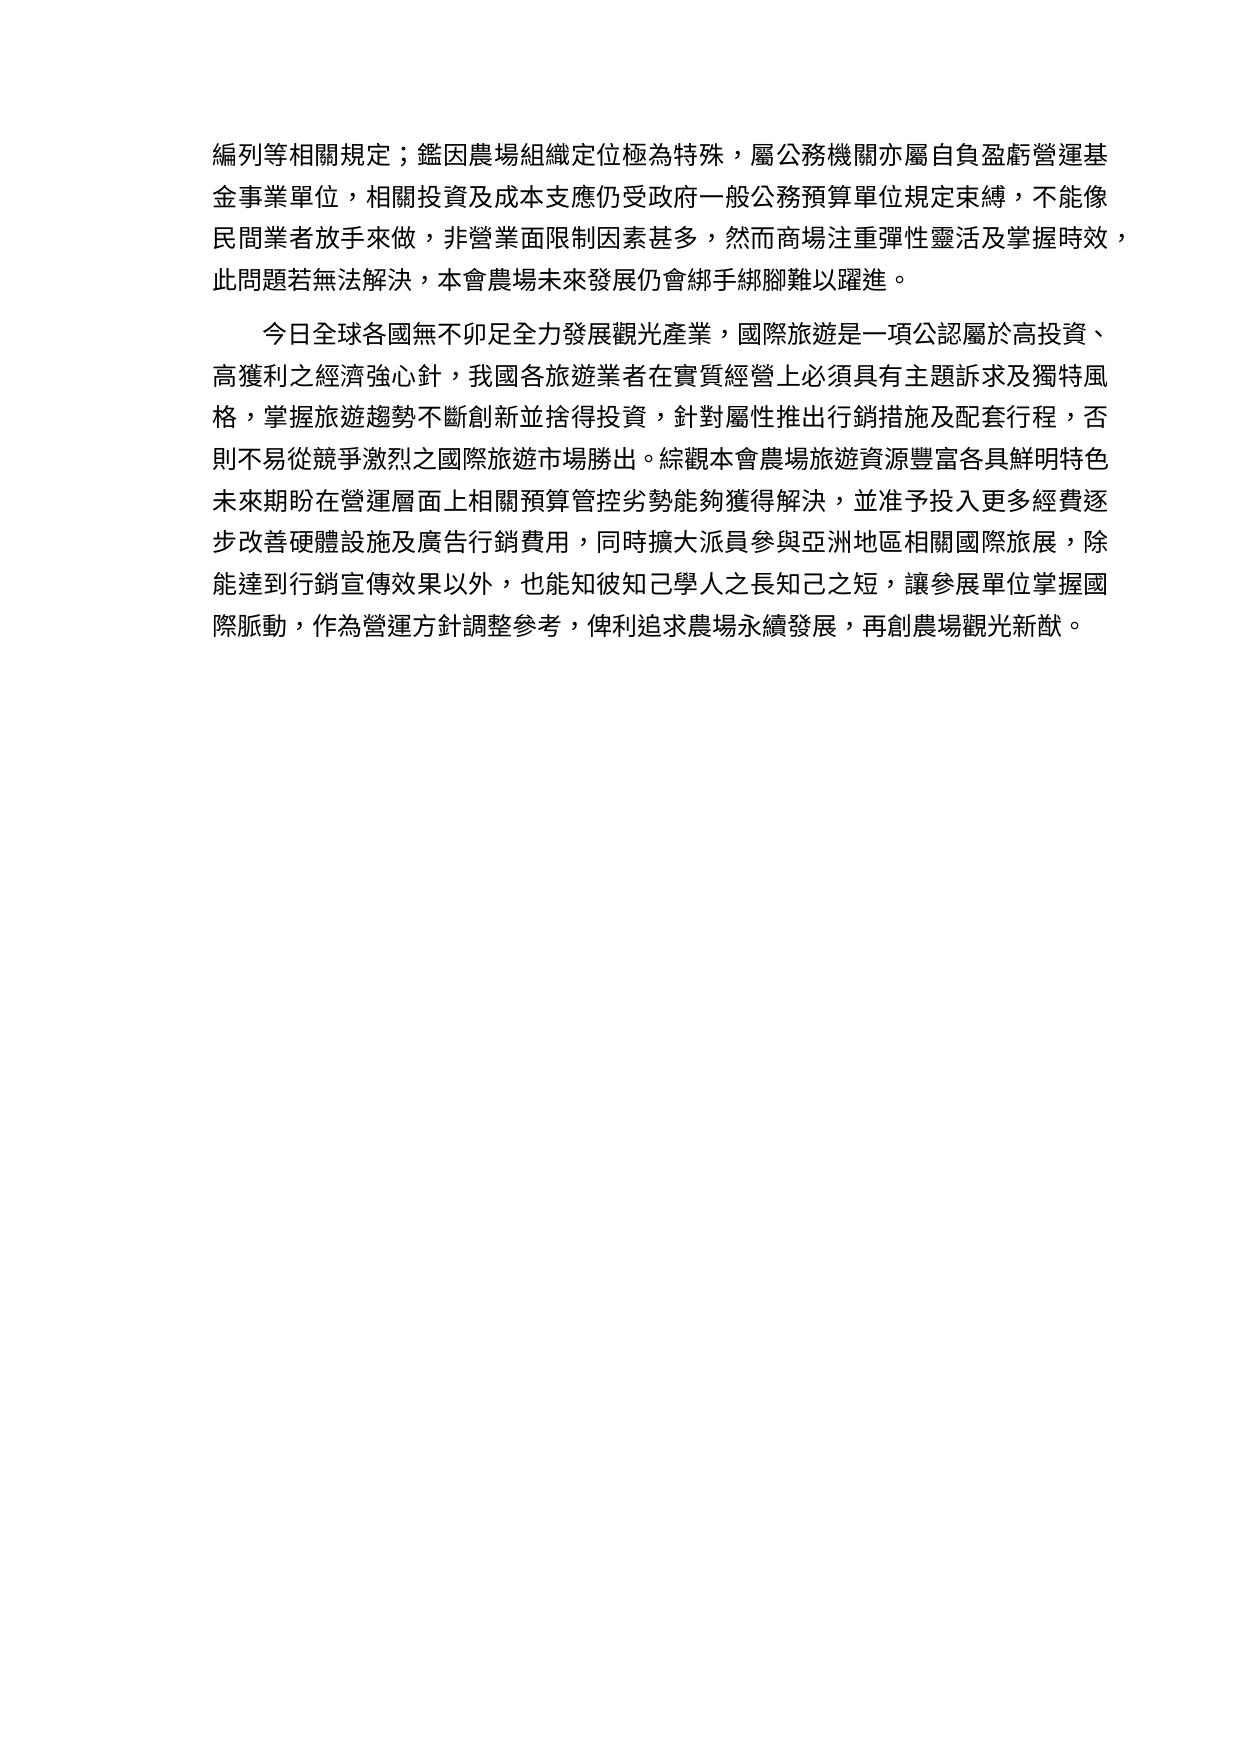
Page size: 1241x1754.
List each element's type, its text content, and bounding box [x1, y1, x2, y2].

text 今日全球各國無不卯足全力發展觀光產業，國際旅遊是一項公認屬於高投資、高獲利之經濟強心針，我國各旅遊業者在實質經營上必須具有主題訴求及獨特風格，掌握旅遊趨勢不斷創新並捨得投資，針對屬性推出行銷措施及配套行程，否則不易從競爭激烈之國際旅遊市場勝出。綜觀本會農場旅遊資源豐富各具鮮明特色，未來期盼在營運層面上相關預算管控劣勢能夠獲得解決，並准予投入更多經費逐步改善硬體設施及廣告行銷費用，同時擴大派員參與亞洲地區相關國際旅展，除能達到行銷宣傳效果以外，也能知彼知己學人之長知己之短，讓參展單位掌握國際脈動，作為營運方針調整參考，俾利追求農場永續發展，再創農場觀光新猷。 [212, 309, 1109, 642]
text 本屆新加坡旅展臺灣代表團聚集包括飯店、渡假村、遊樂區及民宿等旅遊各業，據瞭解其中多數業者只要是臺灣觀光協會邀展多會參加，甚至有業者表示每年春季及秋季旅展都參展，至今從不間斷，連地方民宿業者也常態性參展，顯示業者對於國外旅展之重視，同時對於行銷及宣傳也肯大手筆投入人力及經費，放眼未來具有遠見者不在少數。近年本會農場營運業績呈現大幅之增長，惟相關經費包括廣告費及業務宣導費、國外旅費等卻未能依業績成長進行合理調增，仍受政府預算編列等相關規定；鑑因農場組織定位極為特殊，屬公務機關亦屬自負盈虧營運基金事業單位，相關投資及成本支應仍受政府一般公務預算單位規定束縛，不能像民間業者放手來做，非營業面限制因素甚多，然而商場注重彈性靈活及掌握時效，此問題若無法解決，本會農場未來發展仍會綁手綁腳難以躍進。 [212, 130, 1109, 297]
